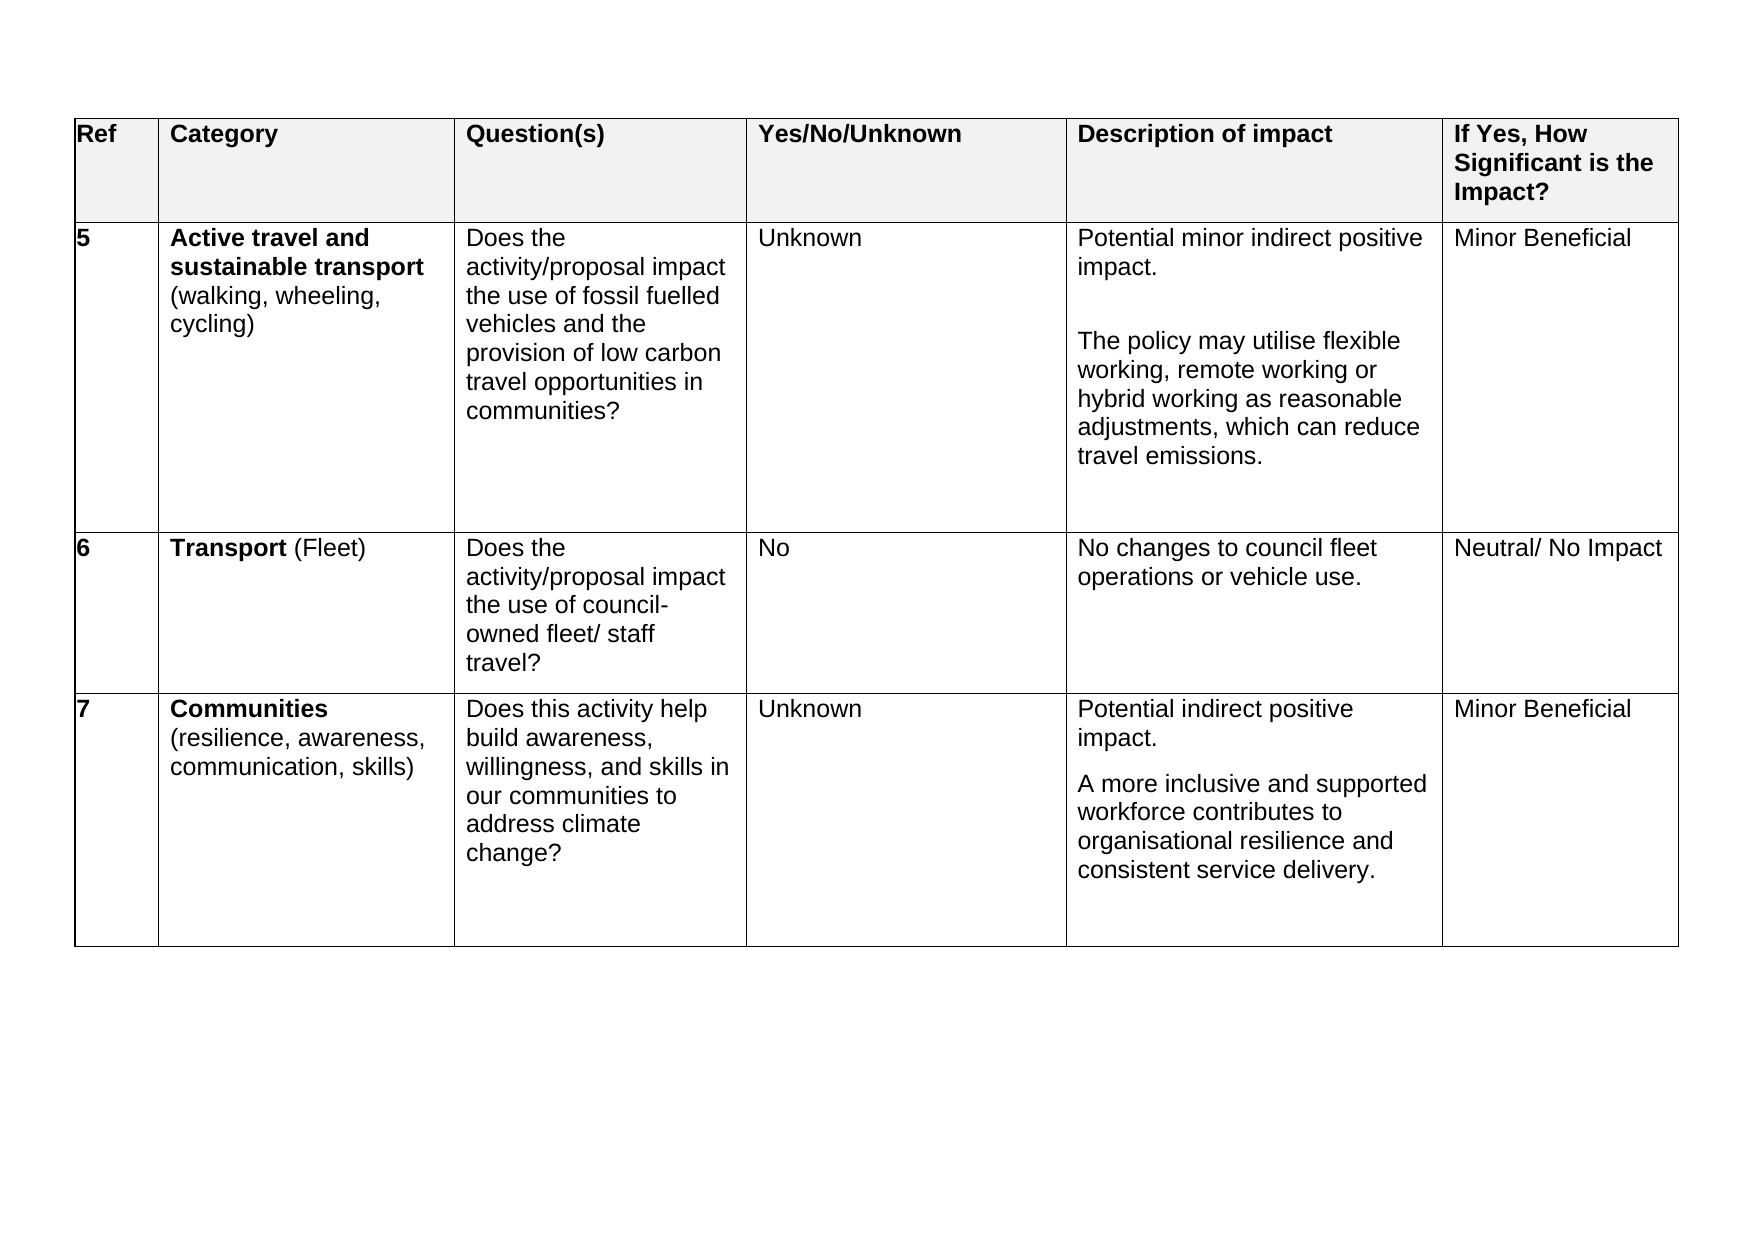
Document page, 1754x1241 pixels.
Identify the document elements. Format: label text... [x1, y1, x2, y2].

table_cell Potential minor indirect positive impact. The policy may utilise flexible working, remote working or hybrid working as reasonable adjustments, which can reduce travel emissions. [1067, 223, 1442, 532]
table_header Question(s) [455, 119, 746, 222]
table_cell Potential indirect positive impact. A more inclusive and supported workforce contributes to organisational resilience and consistent service delivery. [1067, 694, 1442, 946]
table_cell Unknown [747, 694, 1066, 946]
table_cell No [747, 533, 1066, 693]
table_cell Communities (resilience, awareness, communication, skills) [159, 694, 454, 946]
table_cell Transport (Fleet) [159, 533, 454, 693]
table_cell 5 [76, 223, 158, 532]
table_header Yes/No/Unknown [747, 119, 1066, 222]
table_cell No changes to council fleet operations or vehicle use. [1067, 533, 1442, 693]
table_cell Neutral/ No Impact [1443, 533, 1678, 693]
table_cell Does the activity/proposal impact the use of council-owned fleet/ staff travel? [455, 533, 746, 693]
table_cell 6 [76, 533, 158, 693]
table_cell Does this activity help build awareness, willingness, and skills in our communities to address climate change? [455, 694, 746, 946]
table_cell Minor Beneficial [1443, 694, 1678, 946]
table_cell 7 [76, 694, 158, 946]
table_header If Yes, How Significant is the Impact? [1443, 119, 1678, 222]
table_header Description of impact [1067, 119, 1442, 222]
table_cell Active travel and sustainable transport (walking, wheeling, cycling) [159, 223, 454, 532]
table_header Category [159, 119, 454, 222]
table_header Ref [76, 119, 158, 222]
table_cell Unknown [747, 223, 1066, 532]
table_cell Minor Beneficial [1443, 223, 1678, 532]
table_cell Does the activity/proposal impact the use of fossil fuelled vehicles and the provision of low carbon travel opportunities in communities? [455, 223, 746, 532]
